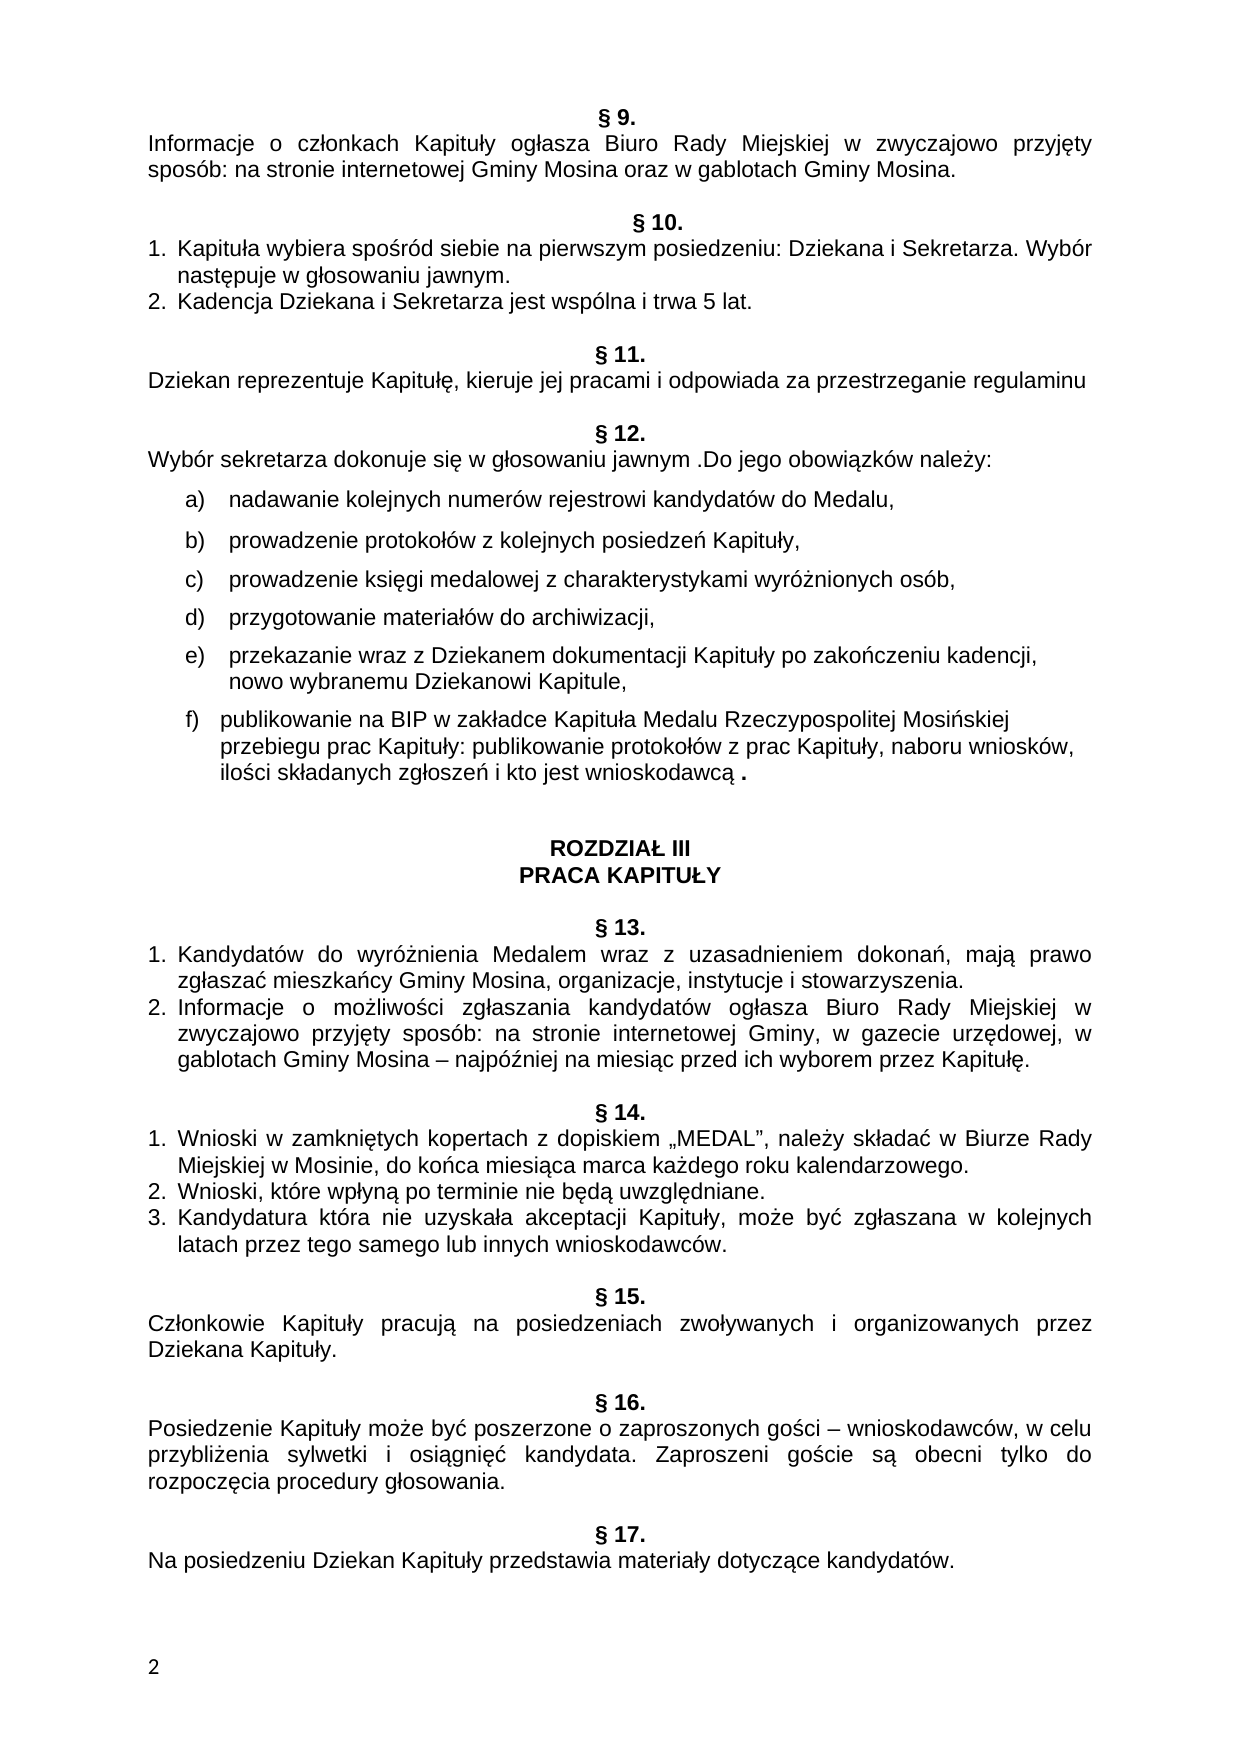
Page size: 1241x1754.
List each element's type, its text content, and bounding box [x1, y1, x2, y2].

list publikowanie na BIP w zakładce Kapituła Medalu Rzeczypospolitej Mosińskiej przebiegu prac Kapituły: publikowanie protokołów z prac Kapituły, naboru wniosków, ilości składanych zgłoszeń i kto jest wnioskodawcą . [185, 706, 1093, 785]
list Kandydatura która nie uzyskała akceptacji Kapituły, może być zgłaszana w kolejnych latach przez tego samego lub innych wnioskodawców. [148, 1204, 1093, 1257]
text Posiedzenie Kapituły może być poszerzone o zaproszonych gości – wnioskodawców, w celu przybliżenia sylwetki i osiągnięć kandydata. Zaproszeni goście są obecni tylko do rozpoczęcia procedury głosowania. [148, 1415, 1093, 1494]
list Kapituła wybiera spośród siebie na pierwszym posiedzeniu: Dziekana i Sekretarza. Wybór następuje w głosowaniu jawnym. [148, 235, 1093, 288]
list § 12. [148, 420, 1093, 446]
list nadawanie kolejnych numerów rejestrowi kandydatów do Medalu, [185, 486, 1093, 512]
text § 15. [148, 1283, 1093, 1310]
text § 17. [148, 1521, 1093, 1547]
text § 16. [148, 1389, 1093, 1415]
text Członkowie Kapituły pracują na posiedzeniach zwoływanych i organizowanych przez Dziekana Kapituły. [148, 1310, 1093, 1362]
list Kandydatów do wyróżnienia Medalem wraz z uzasadnieniem dokonań, mają prawo zgłaszać mieszkańcy Gminy Mosina, organizacje, instytucje i stowarzyszenia. [148, 941, 1093, 993]
text Dziekan reprezentuje Kapitułę, kieruje jej pracami i odpowiada za przestrzeganie regulaminu [148, 367, 1093, 393]
text § 9. [148, 103, 1093, 130]
text § 11. [148, 341, 1093, 367]
list przygotowanie materiałów do archiwizacji, [185, 604, 1093, 630]
text ROZDZIAŁ III [148, 835, 1093, 862]
list prowadzenie księgi medalowej z charakterystykami wyróżnionych osób, [185, 566, 1093, 592]
list Wybór sekretarza dokonuje się w głosowaniu jawnym .Do jego obowiązków należy: [148, 446, 1093, 472]
list prowadzenie protokołów z kolejnych posiedzeń Kapituły, [185, 527, 1093, 554]
text Na posiedzeniu Dziekan Kapituły przedstawia materiały dotyczące kandydatów. [148, 1547, 1093, 1573]
list przekazanie wraz z Dziekanem dokumentacji Kapituły po zakończeniu kadencji, nowo wybranemu Dziekanowi Kapitule, [185, 642, 1093, 694]
list Wnioski w zamkniętych kopertach z dopiskiem „MEDAL”, należy składać w Biurze Rady Miejskiej w Mosinie, do końca miesiąca marca każdego roku kalendarzowego. [148, 1125, 1093, 1178]
list § 10. [185, 209, 1093, 235]
text PRACA KAPITUŁY [148, 862, 1093, 888]
text Informacje o członkach Kapituły ogłasza Biuro Rady Miejskiej w zwyczajowo przyjęty sposób: na stronie internetowej Gminy Mosina oraz w gablotach Gminy Mosina. [148, 130, 1093, 182]
list Kadencja Dziekana i Sekretarza jest wspólna i trwa 5 lat. [148, 288, 1093, 314]
list Wnioski, które wpłyną po terminie nie będą uwzględniane. [148, 1178, 1093, 1204]
list Informacje o możliwości zgłaszania kandydatów ogłasza Biuro Rady Miejskiej w zwyczajowo przyjęty sposób: na stronie internetowej Gminy, w gazecie urzędowej, w gablotach Gminy Mosina – najpóźniej na miesiąc przed ich wyborem przez Kapitułę. [148, 993, 1093, 1072]
text § 13. [148, 914, 1093, 941]
text § 14. [148, 1099, 1093, 1125]
